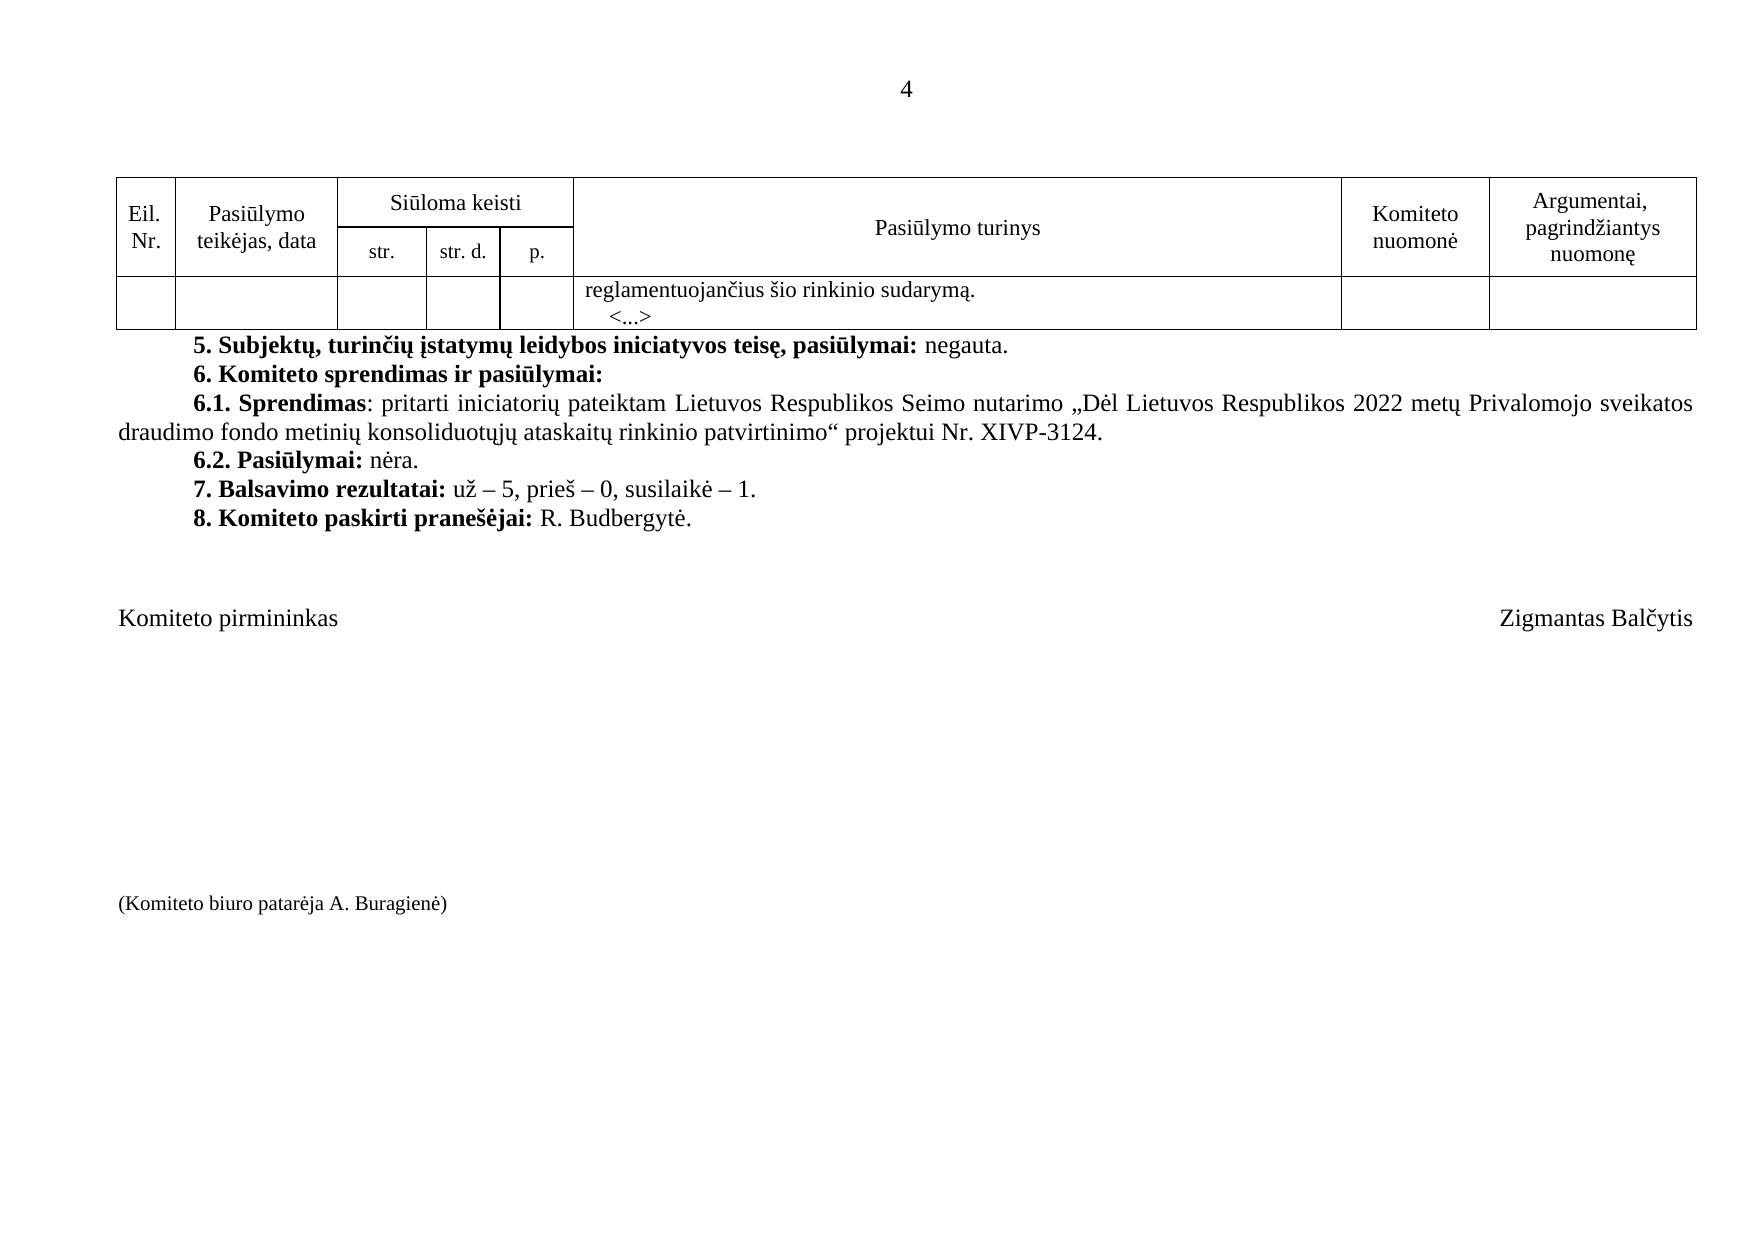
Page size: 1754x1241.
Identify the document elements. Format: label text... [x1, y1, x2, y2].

table_cell [1342, 277, 1489, 329]
text 7. Balsavimo rezultatai: už – 5, prieš – 0, susilaikė – 1. [118, 474, 1695, 503]
table_header Komiteto nuomonė [1342, 178, 1489, 276]
table_cell [176, 277, 337, 329]
table_cell str. [338, 228, 426, 276]
table_cell reglamentuojančius šio rinkinio sudarymą. <...> [574, 277, 1341, 329]
table_header Pasiūlymo teikėjas, data [176, 178, 337, 276]
table_header Argumentai, pagrindžiantys nuomonę [1490, 178, 1696, 276]
table_cell [338, 277, 426, 329]
text 6. Komiteto sprendimas ir pasiūlymai: [118, 359, 1695, 388]
text 8. Komiteto paskirti pranešėjai: R. Budbergytė. [118, 503, 1695, 532]
table_cell [117, 277, 175, 329]
table_cell [427, 277, 499, 329]
table_cell [501, 277, 573, 329]
table_cell str. d. [427, 228, 499, 276]
table_header Eil. Nr. [117, 178, 175, 276]
text 6.2. Pasiūlymai: nėra. [118, 445, 1695, 474]
table_cell p. [501, 228, 573, 276]
table_header Siūloma keisti [338, 178, 573, 226]
text (Komiteto biuro patarėja A. Buragienė) [118, 891, 1695, 915]
table_header Pasiūlymo turinys [574, 178, 1341, 276]
text Komiteto pirmininkas Zigmantas Balčytis [118, 603, 1695, 632]
text 6.1. Sprendimas: pritarti iniciatorių pateiktam Lietuvos Respublikos Seimo nutarimo „Dėl Lietuvos Respublikos 2022 metų Privalomojo sveikatos draudimo fondo metinių konsoliduotųjų ataskaitų rinkinio patvirtinimo“ projektui Nr. XIVP-3124. [118, 388, 1695, 445]
table_cell [1490, 277, 1696, 329]
subtitle 5. Subjektų, turinčių įstatymų leidybos iniciatyvos teisę, pasiūlymai: negauta. [118, 330, 1695, 359]
